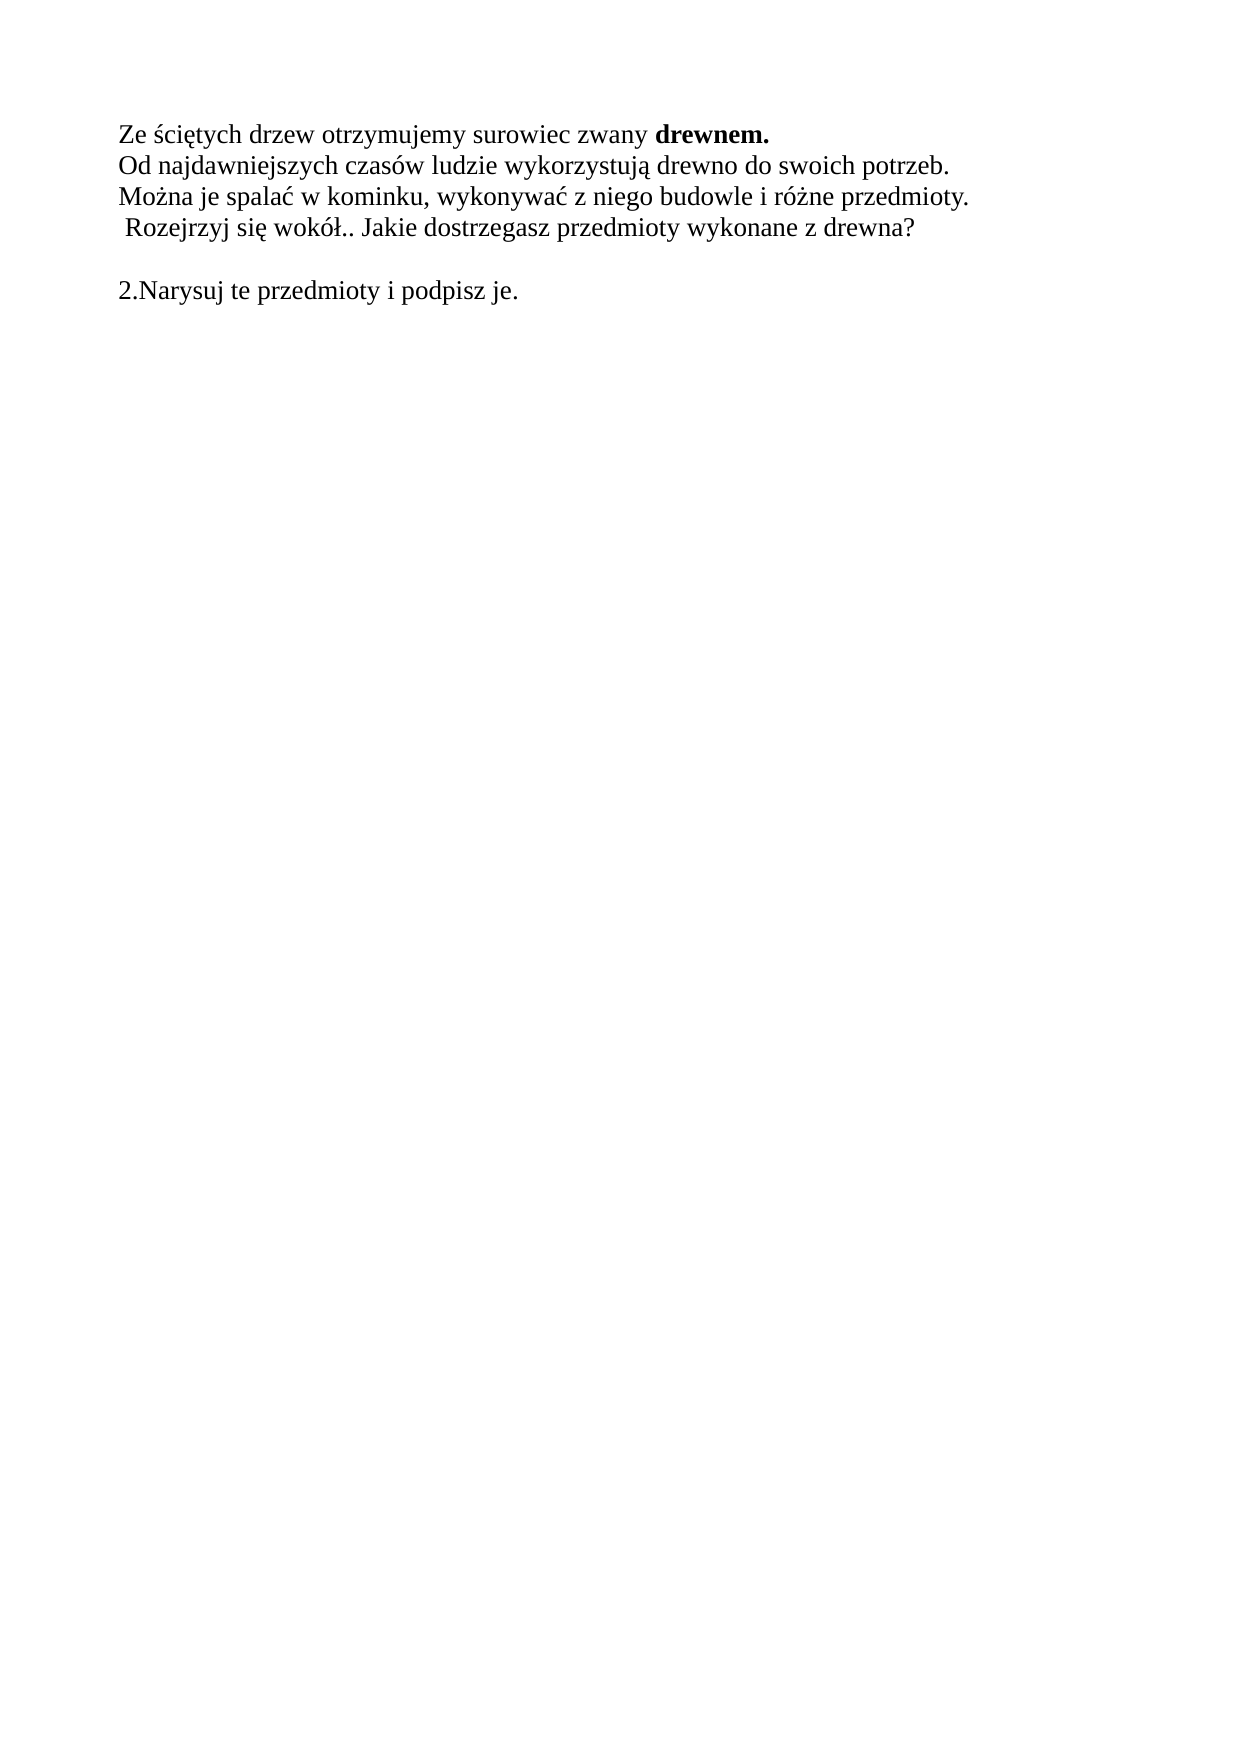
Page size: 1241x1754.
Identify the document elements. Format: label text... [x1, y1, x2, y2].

text Od najdawniejszych czasów ludzie wykorzystują drewno do swoich potrzeb. [118, 149, 1122, 180]
text Rozejrzyj się wokół.. Jakie dostrzegasz przedmioty wykonane z drewna? [118, 212, 1122, 243]
text 2.Narysuj te przedmioty i podpisz je. [118, 274, 1122, 305]
text Można je spalać w kominku, wykonywać z niego budowle i różne przedmioty. [118, 180, 1122, 212]
text Ze ściętych drzew otrzymujemy surowiec zwany drewnem. [118, 118, 1122, 149]
